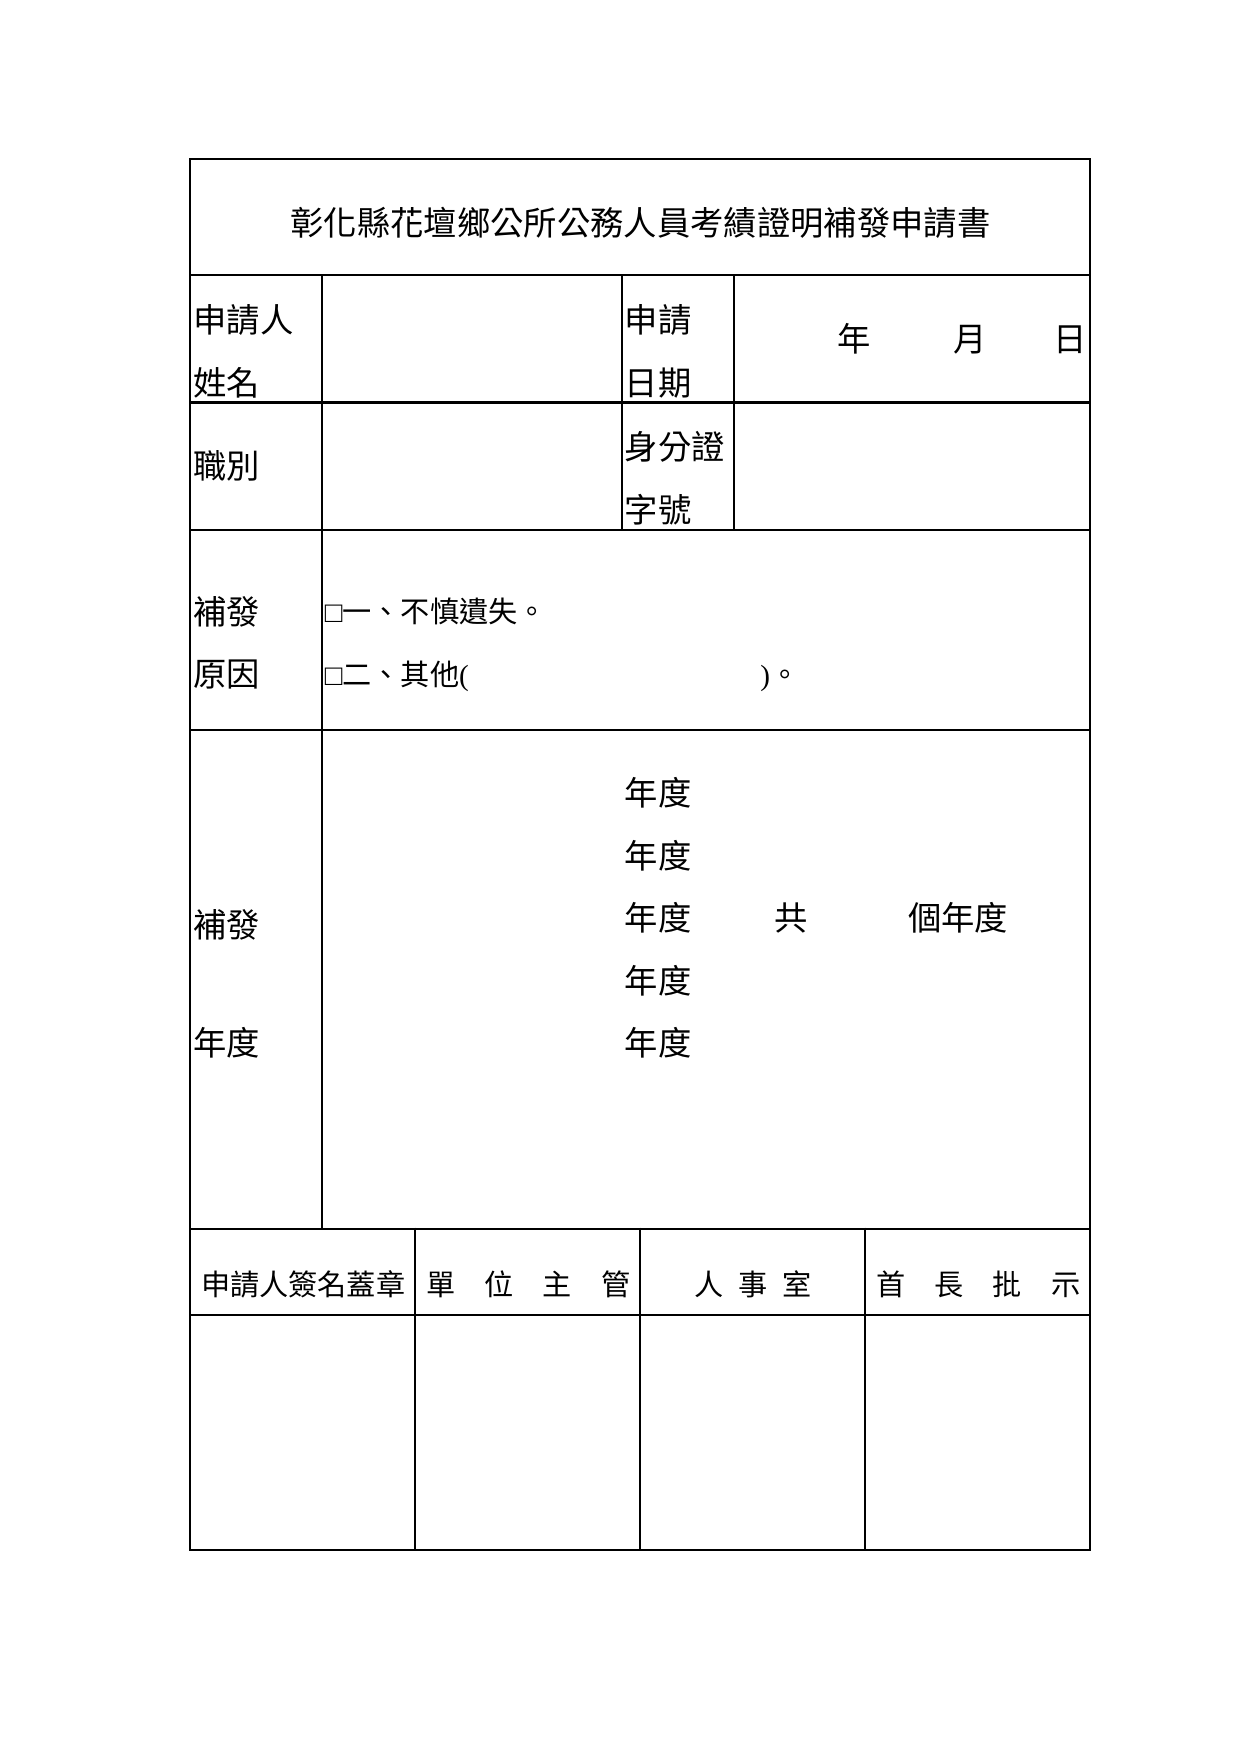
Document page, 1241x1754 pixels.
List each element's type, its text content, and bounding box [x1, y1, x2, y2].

table_cell 首 長 批 示 [866, 1230, 1089, 1314]
table_cell 補發 原因 [191, 531, 321, 729]
table_header 彰化縣花壇鄉公所公務人員考績證明補發申請書 [191, 160, 1089, 274]
table_cell 單 位 主 管 [416, 1230, 639, 1314]
table_cell [416, 1316, 639, 1548]
table_cell 職別 [191, 404, 321, 528]
table_cell 申請人 姓名 [191, 276, 321, 401]
table_cell 人 事 室 [641, 1230, 864, 1314]
table_cell [866, 1316, 1089, 1548]
table_cell [323, 404, 621, 528]
table_cell [735, 404, 1089, 528]
table_cell 年度 年度 年度 共 個年度 年度 年度 [323, 731, 1089, 1228]
table_cell [323, 276, 621, 401]
table_cell □一、不慎遺失。 □二、其他( )。 [323, 531, 1089, 729]
table_cell 身分證字號 [623, 404, 733, 528]
table_cell 年 月 日 [735, 276, 1089, 401]
table_cell 申請 日期 [623, 276, 733, 401]
table_cell [641, 1316, 864, 1548]
table_cell [191, 1316, 414, 1548]
table_cell 申請人簽名蓋章 [191, 1230, 414, 1314]
table_cell 補發 年度 [191, 731, 321, 1228]
